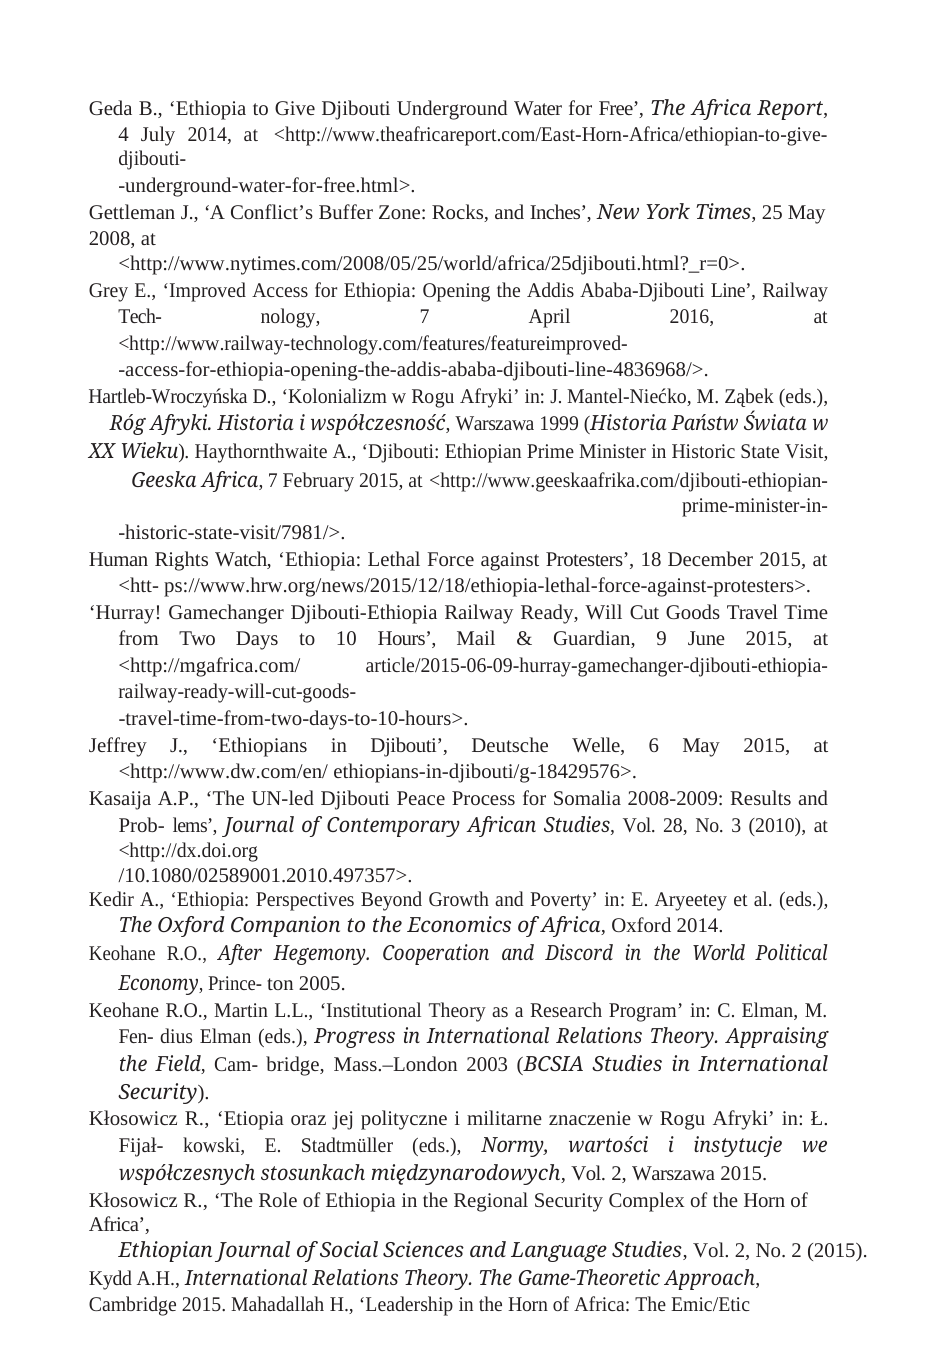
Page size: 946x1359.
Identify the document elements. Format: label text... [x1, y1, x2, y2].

text -underground-water-for-free.html>. [118, 173, 869, 197]
text Hartleb-Wroczyńska D., ‘Kolonializm w Rogu Afryki’ in: J. Mantel-Niećko, M. Ząbek (eds.), Róg Afryki. Historia i współczesność, Warszawa 1999 (Historia Państw Świata w XX Wieku). Haythornthwaite A., ‘Djibouti: Ethiopian Prime Minister in Historic State Visit, Geeska Africa, 7 February 2015, at <http://www.geeskaafrika.com/djibouti-ethiopian-prime-minister-in- [88, 384, 828, 517]
text /10.1080/02589001.2010.497357>. [118, 863, 869, 887]
text Kłosowicz R., ‘Etiopia oraz jej polityczne i militarne znaczenie w Rogu Afryki’ in: Ł. Fijał- kowski, E. Stadtmüller (eds.), Normy, wartości i instytucje we współczesnych stosunkach międzynarodowych, Vol. 2, Warszawa 2015. [89, 1107, 828, 1186]
text -travel-time-from-two-days-to-10-hours>. [118, 706, 869, 730]
text Human Rights Watch, ‘Ethiopia: Lethal Force against Protesters’, 18 December 2015, at <htt- ps://www.hrw.org/news/2015/12/18/ethiopia-lethal-force-against-protesters>. [88, 547, 828, 597]
text Geda B., ‘Ethiopia to Give Djibouti Underground Water for Free’, The Africa Report, 4 July 2014, at <http://www.theafricareport.com/East-Horn-Africa/ethiopian-to-give-djibouti- [88, 93, 828, 170]
text ‘Hurray! Gamechanger Djibouti-Ethiopia Railway Ready, Will Cut Goods Travel Time from Two Days to 10 Hours’, Mail & Guardian, 9 June 2015, at <http://mgafrica.com/ article/2015-06-09-hurray-gamechanger-djibouti-ethiopia-railway-ready-will-cut-goods- [88, 600, 828, 703]
text Kasaija A.P., ‘The UN-led Djibouti Peace Process for Somalia 2008-2009: Results and Prob- lems’, Journal of Contemporary African Studies, Vol. 28, No. 3 (2010), at <http://dx.doi.org [89, 786, 828, 862]
text Kedir A., ‘Ethiopia: Perspectives Beyond Growth and Poverty’ in: E. Aryeetey et al. (eds.), The Oxford Companion to the Economics of Africa, Oxford 2014. [89, 888, 828, 938]
text Kłosowicz R., ‘The Role of Ethiopia in the Regional Security Complex of the Horn of Africa’, [89, 1187, 869, 1236]
text -historic-state-visit/7981/>. [118, 520, 869, 544]
text <http://www.nytimes.com/2008/05/25/world/africa/25djibouti.html?_r=0>. [118, 251, 869, 275]
text Keohane R.O., After Hegemony. Cooperation and Discord in the World Political Economy, Prince- ton 2005. [89, 938, 828, 996]
text Kydd A.H., International Relations Theory. The Game-Theoretic Approach, Cambridge 2015. Mahadallah H., ‘Leadership in the Horn of Africa: The Emic/Etic [89, 1263, 829, 1316]
text Grey E., ‘Improved Access for Ethiopia: Opening the Addis Ababa-Djibouti Line’, Railway Tech- nology, 7 April 2016, at <http://www.railway-technology.com/features/featureimproved- [88, 278, 828, 355]
text Ethiopian Journal of Social Sciences and Language Studies, Vol. 2, No. 2 (2015). [118, 1236, 869, 1263]
text Keohane R.O., Martin L.L., ‘Institutional Theory as a Research Program’ in: C. Elman, M. Fen- dius Elman (eds.), Progress in International Relations Theory. Appraising the Field, Cam- bridge, Mass.–London 2003 (BCSIA Studies in International Security). [89, 998, 828, 1106]
text Jeffrey J., ‘Ethiopians in Djibouti’, Deutsche Welle, 6 May 2015, at <http://www.dw.com/en/ ethiopians-in-djibouti/g-18429576>. [89, 733, 828, 783]
text Gettleman J., ‘A Conflict’s Buffer Zone: Rocks, and Inches’, New York Times, 25 May 2008, at [88, 197, 869, 250]
text -access-for-ethiopia-opening-the-addis-ababa-djibouti-line-4836968/>. [118, 357, 869, 381]
